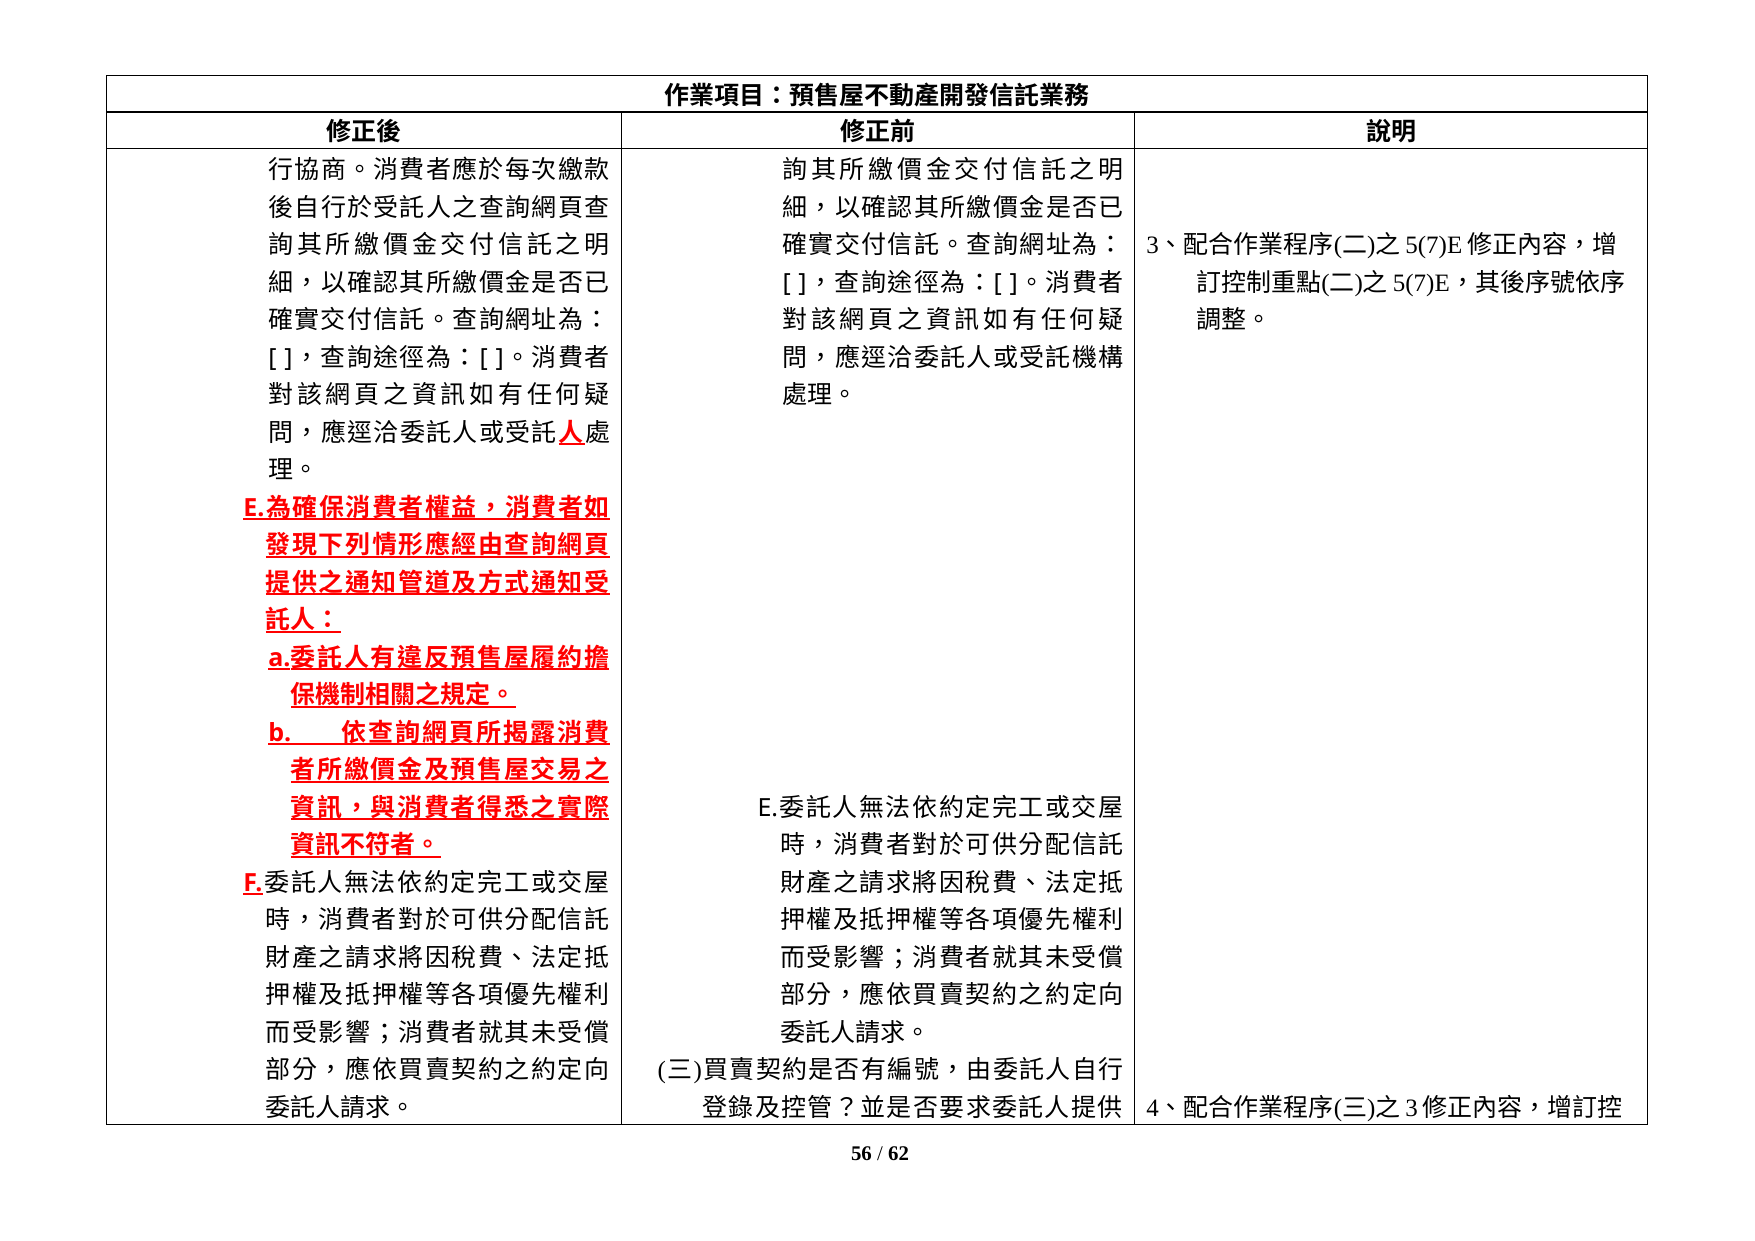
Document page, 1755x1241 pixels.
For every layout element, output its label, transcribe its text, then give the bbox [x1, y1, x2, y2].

table_header 作業項目：預售屋不動產開發信託業務 [107, 76, 1647, 111]
table_cell 說明 [1135, 113, 1647, 148]
table_cell 配合作業程序(二)之1(3)修正內容，增訂控制重點(二)之1(3)。 配合作業程序(二)之2修正內容，修正控制重點(二)之2相關文字。 配合作業程序(二)之5(7)E修正內容，增訂控制重點(二)之5(7)E，其後序號依序調整。 配合作業程序(三)之3修正內容，增訂控制重點(五)後段文字。 配合作業程序(四)之1修正內容，修正控制重點(七)相關文字。 配合作業程序(四)之3修正內容，增訂控制重點(八)，其後項次依序調整。 為體例一致，酌修控制重點(十三)部分文字。 配合作業程序(四)之9修正內容，修正控制重點(十四)相關文字。 為體例一致，酌修控制重點(十五)部分文字。 配合作業程序(五)之2，修正控制重點(十六)相關文字。 配合作業程序(五)之4修正內容，修正控制重點(十七)相關文字。 配合作業程序(五)之5修正內容，修正控制重點(十八)相關文字。 [1135, 149, 1647, 1124]
table_cell 修正前 [622, 113, 1134, 148]
table_cell 行協商。消費者應於每次繳款後自行於受託人之查詢網頁查詢其所繳價金交付信託之明細，以確認其所繳價金是否已確實交付信託。查詢網址為：[ ]，查詢途徑為：[ ]。消費者對該網頁之資訊如有任何疑問，應逕洽委託人或受託人處理。 E.為確保消費者權益，消費者如發現下列情形應經由查詢網頁提供之通知管道及方式通知受託人： a. 委託人有違反預售屋履約擔保機制相關之規定。 b. 依查詢網頁所揭露消費者所繳價金及預售屋交易之資訊，與消費者得悉之實際資訊不符者。 F.委託人無法依約定完工或交屋時，消費者對於可供分配信託財產之請求將因稅費、法定抵押權及抵押權等各項優先權利而受影響；消費者就其未受償部分，應依買賣契約之約定向委託人請求。 [107, 149, 621, 1124]
table_cell 詢其所繳價金交付信託之明細，以確認其所繳價金是否已確實交付信託。查詢網址為：[ ]，查詢途徑為：[ ]。消費者對該網頁之資訊如有任何疑問，應逕洽委託人或受託機構處理。 E.委託人無法依約定完工或交屋時，消費者對於可供分配信託財產之請求將因稅費、法定抵押權及抵押權等各項優先權利而受影響；消費者就其未受償部分，應依買賣契約之約定向委託人請求。 (三)買賣契約是否有編號，由委託人自行登錄及控管？並是否要求委託人提供 [622, 149, 1134, 1124]
table_cell 修正後 [107, 113, 621, 148]
